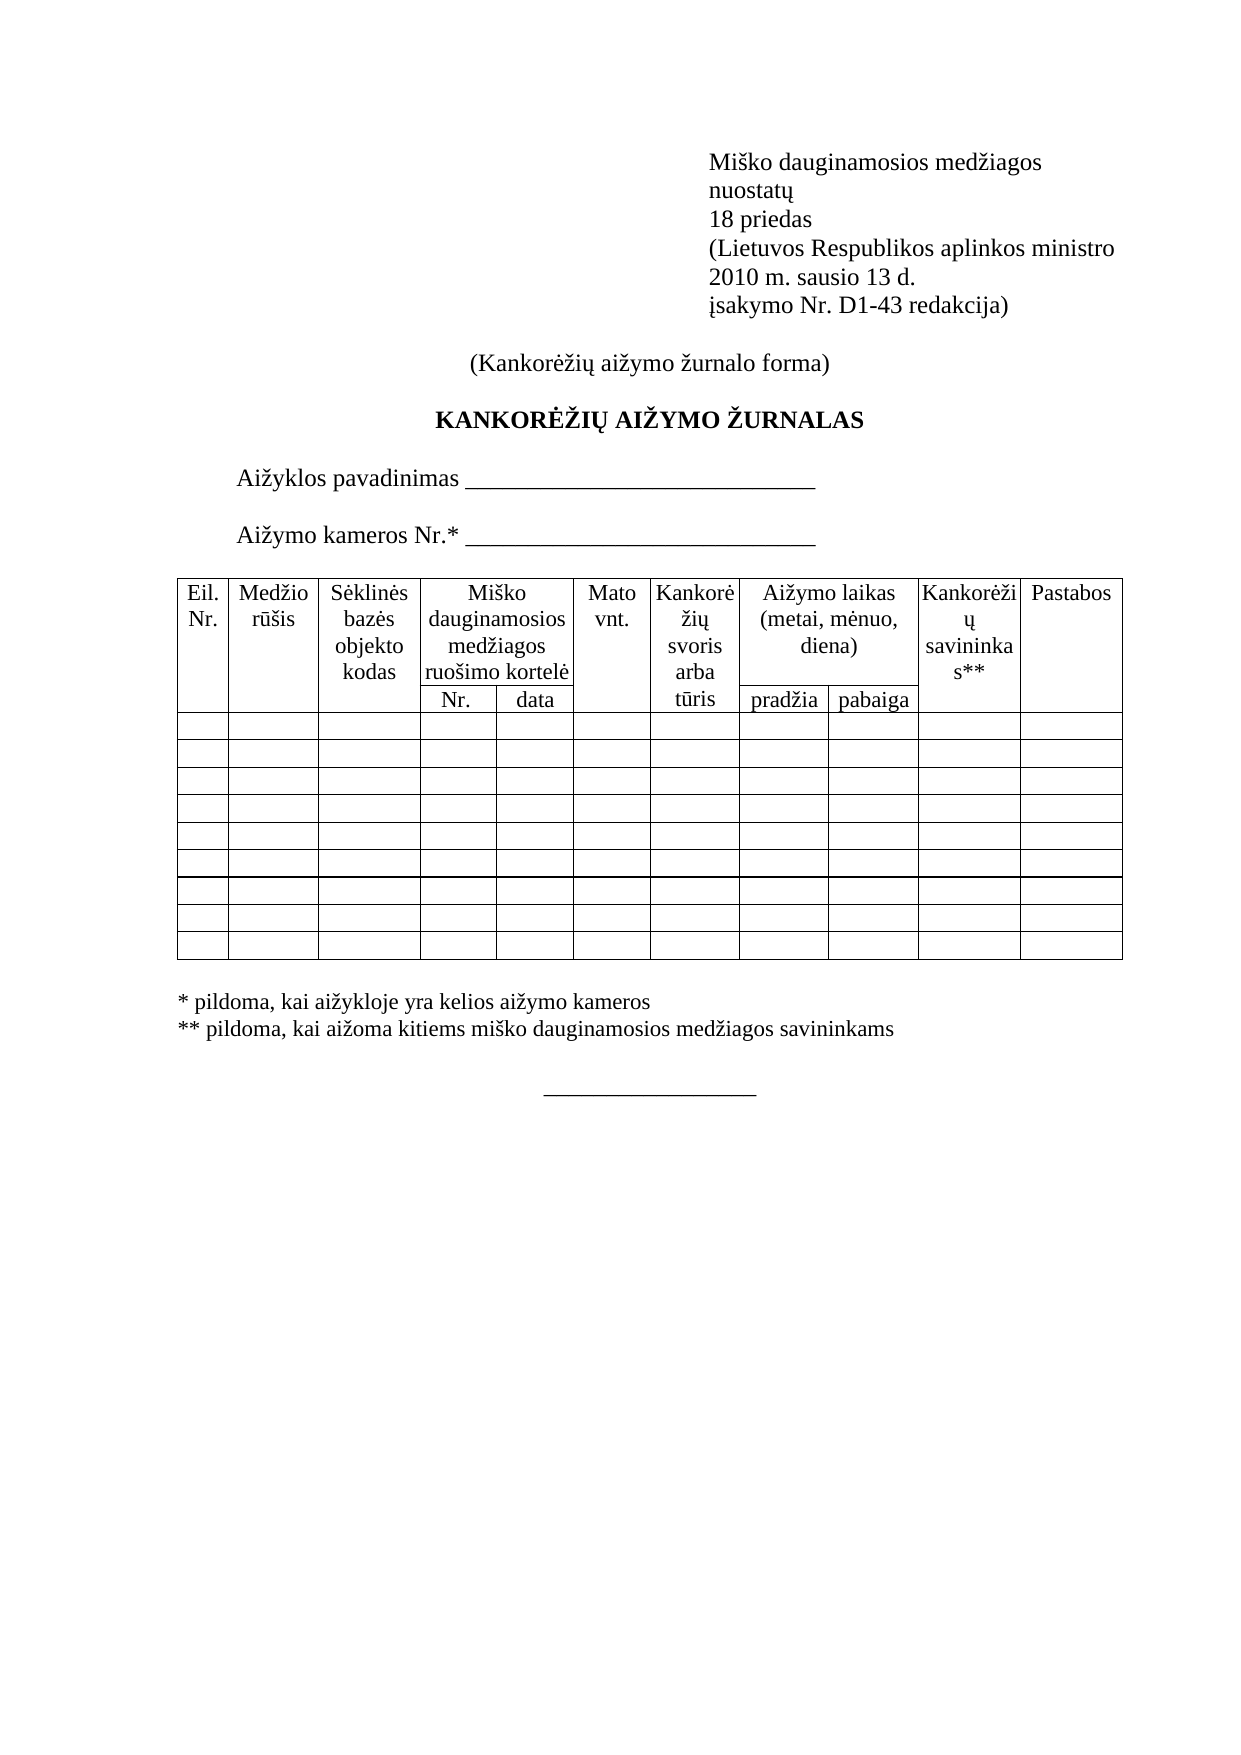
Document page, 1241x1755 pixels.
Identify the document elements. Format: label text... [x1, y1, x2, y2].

table_cell [829, 795, 918, 822]
table_cell [651, 795, 739, 822]
table_cell [919, 795, 1020, 822]
table_cell [178, 878, 228, 904]
table_cell [1021, 823, 1122, 849]
table_cell [919, 850, 1020, 876]
table_cell [229, 768, 318, 794]
table_cell [497, 878, 573, 904]
table_cell [178, 795, 228, 822]
table_header Kankorėžių svoris arba tūris [651, 579, 739, 712]
table_cell [319, 823, 420, 849]
table_cell [574, 768, 650, 794]
table_cell [651, 823, 739, 849]
table_cell [574, 823, 650, 849]
table_cell [829, 713, 918, 739]
table_header Aižymo laikas (metai, mėnuo, diena) [740, 579, 918, 684]
table_cell [651, 850, 739, 876]
table_cell [319, 932, 420, 958]
table_cell [1021, 768, 1122, 794]
table_cell [829, 878, 918, 904]
table_cell [651, 768, 739, 794]
table_cell [919, 932, 1020, 958]
table_cell [651, 740, 739, 767]
table_cell [319, 850, 420, 876]
table_cell [421, 713, 496, 739]
table_cell [740, 795, 828, 822]
table_cell [740, 823, 828, 849]
table_cell [919, 740, 1020, 767]
table_cell [421, 740, 496, 767]
table_cell [829, 823, 918, 849]
table_cell [829, 768, 918, 794]
text _________________ [177, 1070, 1122, 1098]
table_cell [574, 878, 650, 904]
table_cell [421, 768, 496, 794]
table_cell [229, 905, 318, 931]
text ** pildoma, kai aižoma kitiems miško dauginamosios medžiagos savininkams [177, 1015, 1122, 1041]
table_cell [178, 823, 228, 849]
table_cell [740, 740, 828, 767]
table_cell [497, 905, 573, 931]
table_cell [229, 795, 318, 822]
table_cell [421, 905, 496, 931]
table_cell [740, 905, 828, 931]
table_cell [497, 932, 573, 958]
table_cell [497, 768, 573, 794]
table_cell [497, 713, 573, 739]
table_cell [319, 713, 420, 739]
text nuostatų [177, 176, 1122, 204]
text KANKORĖŽIŲ AIŽYMO ŽURNALAS [177, 406, 1122, 434]
table_cell [178, 932, 228, 958]
table_cell [497, 740, 573, 767]
text * pildoma, kai aižykloje yra kelios aižymo kameros [177, 988, 1122, 1015]
table_header Eil. Nr. [178, 579, 228, 712]
table_cell pradžia [740, 686, 828, 712]
table_cell [829, 932, 918, 958]
table_cell [421, 823, 496, 849]
table_cell [740, 878, 828, 904]
table_cell [178, 740, 228, 767]
table_cell [574, 932, 650, 958]
table_cell [178, 713, 228, 739]
table_cell [178, 850, 228, 876]
table_cell [1021, 740, 1122, 767]
table_header Pastabos [1021, 579, 1122, 712]
table_cell [919, 905, 1020, 931]
text (Lietuvos Respublikos aplinkos ministro [177, 233, 1122, 262]
table_cell [497, 850, 573, 876]
table_cell [829, 905, 918, 931]
table_cell [740, 768, 828, 794]
text Aižyklos pavadinimas ____________________________ [177, 463, 1122, 492]
table_cell [421, 932, 496, 958]
table_cell Nr. [421, 686, 496, 712]
table_cell [574, 740, 650, 767]
text Aižymo kameros Nr.* ____________________________ [177, 521, 1122, 549]
table_cell [574, 850, 650, 876]
table_cell [740, 850, 828, 876]
table_cell [1021, 905, 1122, 931]
table_cell [1021, 932, 1122, 958]
table_cell [651, 713, 739, 739]
table_cell [740, 713, 828, 739]
table_cell [574, 713, 650, 739]
table_cell pabaiga [829, 686, 918, 712]
table_header Sėklinės bazės objekto kodas [319, 579, 420, 712]
table_cell [574, 905, 650, 931]
table_header Kankorėžių savininkas** [919, 579, 1020, 712]
table_cell [919, 713, 1020, 739]
table_cell [178, 768, 228, 794]
table_cell [421, 795, 496, 822]
table_cell [229, 932, 318, 958]
table_cell [651, 878, 739, 904]
table_cell [829, 850, 918, 876]
table_header Mato vnt. [574, 579, 650, 712]
table_cell [651, 932, 739, 958]
table_cell [178, 905, 228, 931]
table_cell [574, 795, 650, 822]
table_header Medžio rūšis [229, 579, 318, 712]
table_cell [497, 823, 573, 849]
table_cell [497, 795, 573, 822]
table_cell [229, 878, 318, 904]
table_cell [319, 740, 420, 767]
table_cell data [497, 686, 573, 712]
table_cell [229, 850, 318, 876]
table_cell [319, 795, 420, 822]
table_cell [421, 850, 496, 876]
table_cell [829, 740, 918, 767]
table_cell [229, 713, 318, 739]
table_cell [1021, 878, 1122, 904]
table_header Miško dauginamosios medžiagos ruošimo kortelė [421, 579, 573, 684]
table_cell [1021, 713, 1122, 739]
table_cell [421, 878, 496, 904]
table_cell [919, 823, 1020, 849]
table_cell [229, 740, 318, 767]
text Miško dauginamosios medžiagos [177, 147, 1122, 176]
text 18 priedas [177, 204, 1122, 233]
table_cell [319, 905, 420, 931]
table_cell [919, 768, 1020, 794]
table_cell [319, 878, 420, 904]
text (Kankorėžių aižymo žurnalo forma) [177, 348, 1122, 377]
table_cell [740, 932, 828, 958]
text įsakymo Nr. D1-43 redakcija) [177, 291, 1122, 319]
text 2010 m. sausio 13 d. [177, 262, 1122, 291]
table_cell [651, 905, 739, 931]
table_cell [319, 768, 420, 794]
table_cell [229, 823, 318, 849]
table_cell [1021, 850, 1122, 876]
table_cell [1021, 795, 1122, 822]
table_cell [919, 878, 1020, 904]
